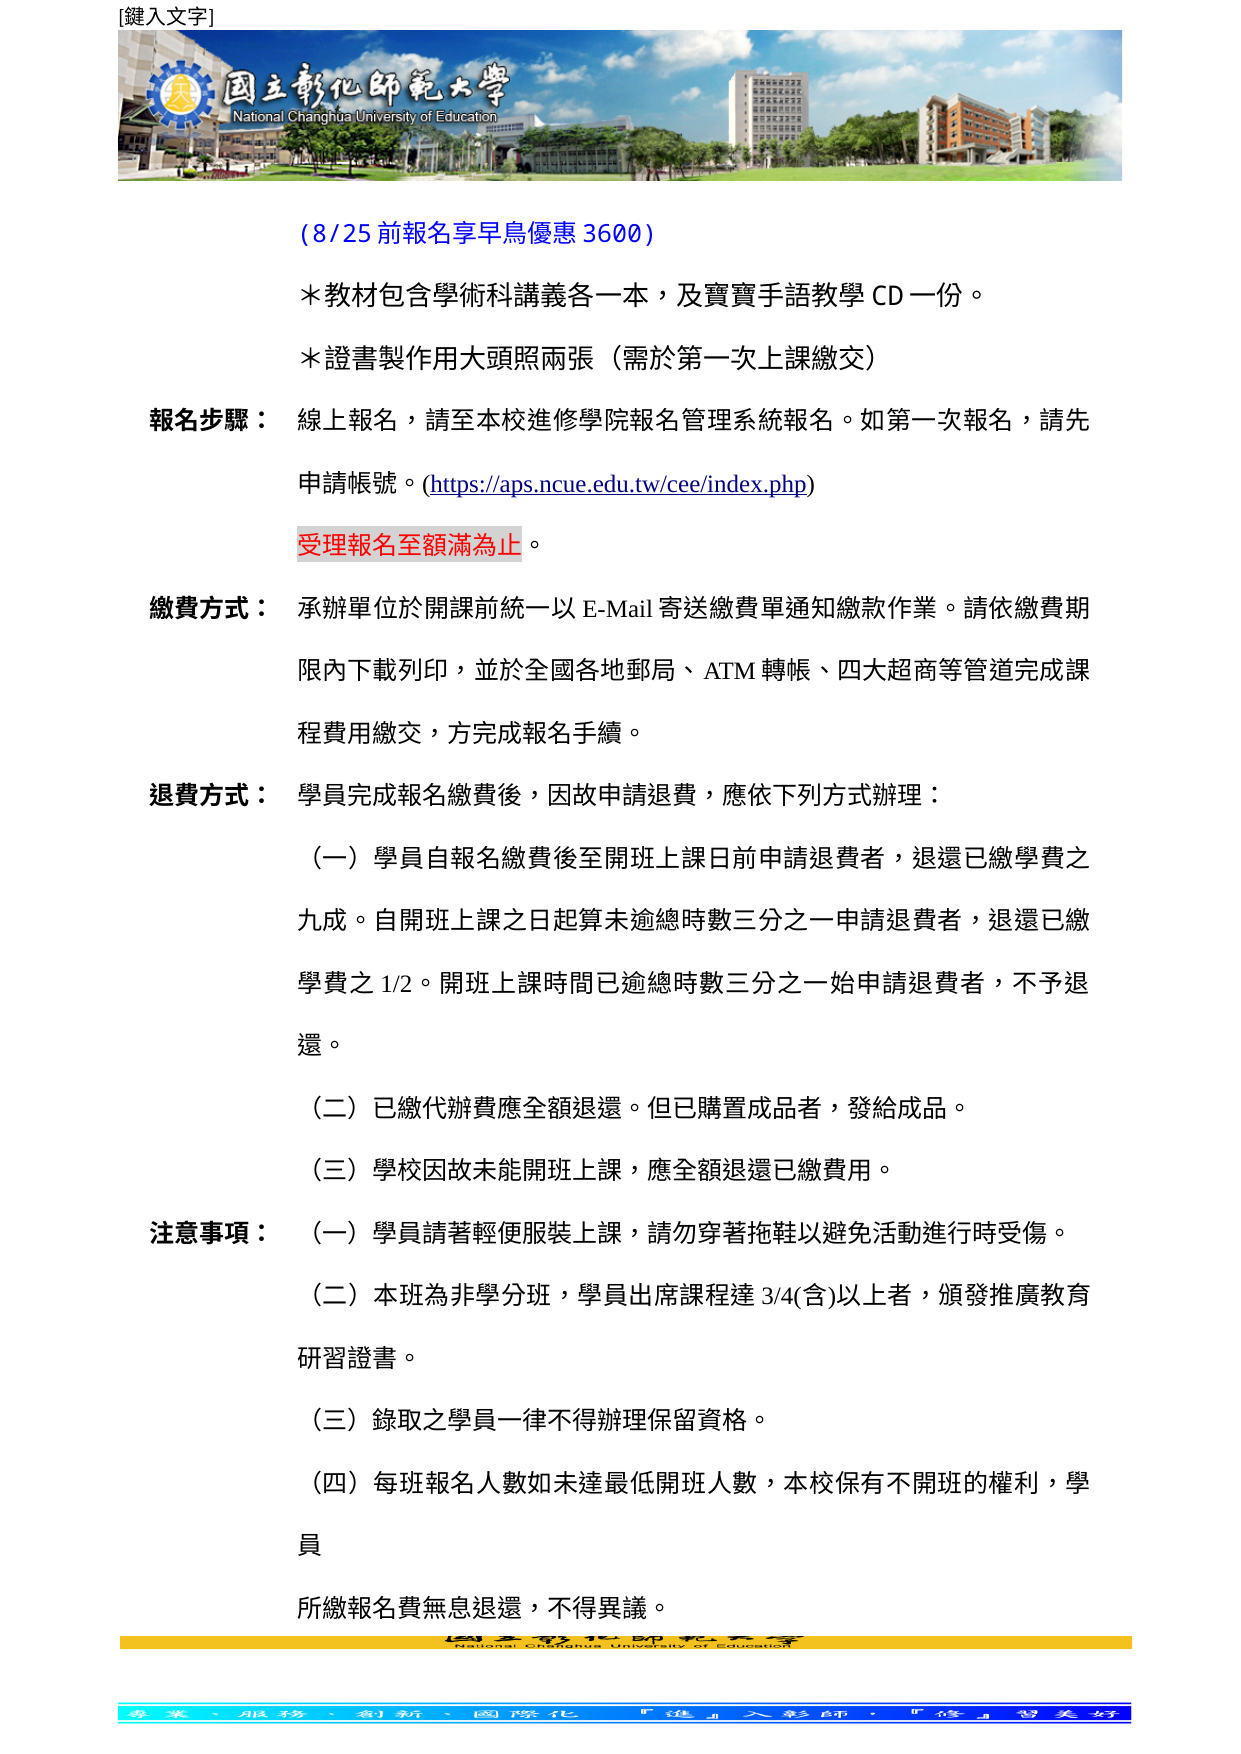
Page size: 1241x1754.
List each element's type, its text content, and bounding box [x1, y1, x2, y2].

table_cell 學員完成報名繳費後，因故申請退費，應依下列方式辦理： （一）學員自報名繳費後至開班上課日前申請退費者，退還已繳學費之九成。自開班上課之日起算未逾總時數三分之一申請退費者，退還已繳學費之1/2。開班上課時間已逾總時數三分之一始申請退費者，不予退還。 （二）已繳代辦費應全額退還。但已購置成品者，發給成品。 （三）學校因故未能開班上課，應全額退還已繳費用。 [286, 752, 1102, 1190]
table_cell 退費方式： [138, 752, 286, 1190]
table_cell 繳費方式： [138, 565, 286, 752]
table_cell 報名步驟： [138, 377, 286, 565]
table_cell 線上報名，請至本校進修學院報名管理系統報名。如第一次報名，請先申請帳號。(https://aps.ncue.edu.tw/cee/index.php) 受理報名至額滿為止。 [286, 377, 1102, 565]
table_cell 承辦單位於開課前統一以E-Mail寄送繳費單通知繳款作業。請依繳費期限內下載列印，並於全國各地郵局、ATM轉帳、四大超商等管道完成課程費用繳交，方完成報名手續。 [286, 565, 1102, 752]
table_cell 注意事項： [138, 1190, 286, 1627]
table_cell (8/25前報名享早鳥優惠3600) ＊教材包含學術科講義各一本，及寶寶手語教學CD一份。 ＊證書製作用大頭照兩張（需於第一次上課繳交） [286, 190, 1102, 377]
table_cell [138, 190, 286, 377]
table_cell （一）學員請著輕便服裝上課，請勿穿著拖鞋以避免活動進行時受傷。 （二）本班為非學分班，學員出席課程達3/4(含)以上者，頒發推廣教育研習證書。 （三）錄取之學員一律不得辦理保留資格。 （四）每班報名人數如未達最低開班人數，本校保有不開班的權利，學員 所繳報名費無息退還，不得異議。 [286, 1190, 1102, 1627]
